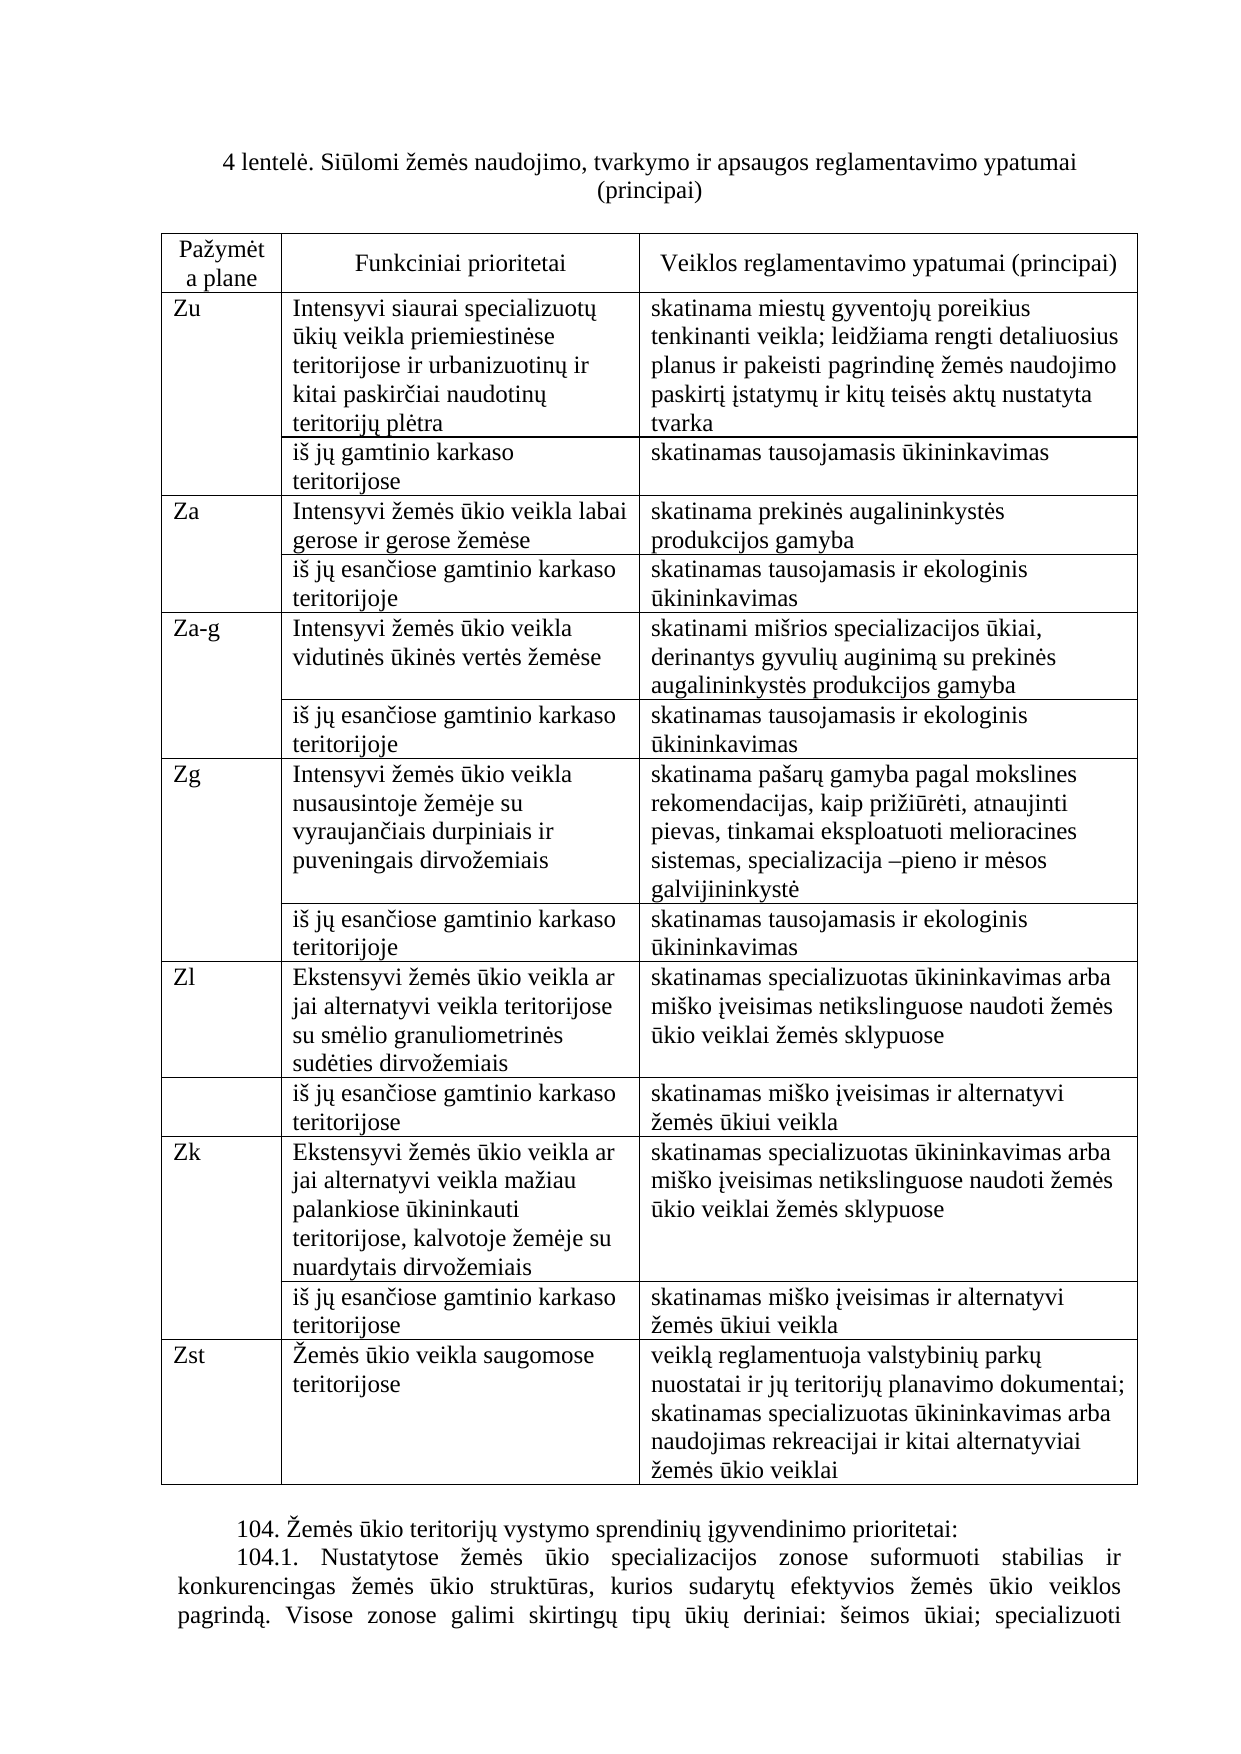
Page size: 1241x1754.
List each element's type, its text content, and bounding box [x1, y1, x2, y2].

table_cell [162, 436, 281, 495]
table_cell skatinamas specializuotas ūkininkavimas arba miško įveisimas netikslinguose naudoti žemės ūkio veiklai žemės sklypuose [640, 962, 1137, 1077]
table_cell Intensyvi žemės ūkio veikla labai gerose ir gerose žemėse [282, 496, 639, 553]
table_cell iš jų esančiose gamtinio karkaso teritorijose [282, 1078, 639, 1136]
table_cell skatinami mišrios specializacijos ūkiai, derinantys gyvulių auginimą su prekinės augalininkystės produkcijos gamyba [640, 613, 1137, 699]
table_cell Intensyvi žemės ūkio veikla nusausintoje žemėje su vyraujančiais durpiniais ir puveningais dirvožemiais [282, 759, 639, 903]
table_cell skatinamas miško įveisimas ir alternatyvi žemės ūkiui veikla [640, 1078, 1137, 1136]
table_header Pažymėta plane [162, 234, 281, 292]
table_cell Ekstensyvi žemės ūkio veikla ar jai alternatyvi veikla mažiau palankiose ūkininkauti teritorijose, kalvotoje žemėje su nuardytais dirvožemiais [282, 1137, 639, 1281]
table_cell Zu [162, 293, 281, 436]
table_cell iš jų esančiose gamtinio karkaso teritorijose [282, 1282, 639, 1339]
table_cell Intensyvi žemės ūkio veikla vidutinės ūkinės vertės žemėse [282, 613, 639, 699]
table_cell skatinama pašarų gamyba pagal mokslines rekomendacijas, kaip prižiūrėti, atnaujinti pievas, tinkamai eksploatuoti melioracines sistemas, specializacija –pieno ir mėsos galvijininkystė [640, 759, 1137, 903]
table_cell Zg [162, 759, 281, 903]
table_cell [162, 554, 281, 612]
table_cell veiklą reglamentuoja valstybinių parkų nuostatai ir jų teritorijų planavimo dokumentai; skatinamas specializuotas ūkininkavimas arba naudojimas rekreacijai ir kitai alternatyviai žemės ūkio veiklai [640, 1340, 1137, 1484]
table_cell iš jų esančiose gamtinio karkaso teritorijoje [282, 700, 639, 758]
table_cell [162, 1078, 281, 1136]
table_cell iš jų esančiose gamtinio karkaso teritorijoje [282, 555, 639, 612]
table_cell skatinama prekinės augalininkystės produkcijos gamyba [640, 496, 1137, 553]
table_cell skatinamas tausojamasis ūkininkavimas [640, 438, 1137, 495]
table_cell Za [162, 496, 281, 553]
table_cell [162, 903, 281, 961]
table_cell Zl [162, 962, 281, 1077]
table_cell skatinamas tausojamasis ir ekologinis ūkininkavimas [640, 904, 1137, 961]
table_cell Zst [162, 1340, 281, 1484]
table_cell skatinamas miško įveisimas ir alternatyvi žemės ūkiui veikla [640, 1282, 1137, 1339]
table_cell skatinamas specializuotas ūkininkavimas arba miško įveisimas netikslinguose naudoti žemės ūkio veiklai žemės sklypuose [640, 1137, 1137, 1281]
table_cell skatinamas tausojamasis ir ekologinis ūkininkavimas [640, 700, 1137, 758]
table_cell Zk [162, 1137, 281, 1281]
table_header Veiklos reglamentavimo ypatumai (principai) [640, 234, 1137, 292]
table_cell [162, 699, 281, 758]
table_cell Za-g [162, 613, 281, 699]
table_cell [162, 1281, 281, 1339]
table_cell Žemės ūkio veikla saugomose teritorijose [282, 1340, 639, 1484]
table_cell iš jų esančiose gamtinio karkaso teritorijoje [282, 904, 639, 961]
table_cell iš jų gamtinio karkaso teritorijose [282, 438, 639, 495]
table_cell skatinama miestų gyventojų poreikius tenkinanti veikla; leidžiama rengti detaliuosius planus ir pakeisti pagrindinę žemės naudojimo paskirtį įstatymų ir kitų teisės aktų nustatyta tvarka [640, 293, 1137, 436]
table_cell skatinamas tausojamasis ir ekologinis ūkininkavimas [640, 555, 1137, 612]
text 104. Žemės ūkio teritorijų vystymo sprendinių įgyvendinimo prioritetai: [177, 1514, 1122, 1542]
table_cell Ekstensyvi žemės ūkio veikla ar jai alternatyvi veikla teritorijose su smėlio granuliometrinės sudėties dirvožemiais [282, 962, 639, 1077]
text 104.1. Nustatytose žemės ūkio specializacijos zonose suformuoti stabilias ir konkurencingas žemės ūkio struktūras, kurios sudarytų efektyvios žemės ūkio veiklos pagrindą. Visose zonose galimi skirtingų tipų ūkių deriniai: šeimos ūkiai; specializuoti [177, 1542, 1122, 1629]
text 4 lentelė. Siūlomi žemės naudojimo, tvarkymo ir apsaugos reglamentavimo ypatumai (principai) [177, 147, 1122, 204]
table_cell Intensyvi siaurai specializuotų ūkių veikla priemiestinėse teritorijose ir urbanizuotinų ir kitai paskirčiai naudotinų teritorijų plėtra [282, 293, 639, 436]
table_header Funkciniai prioritetai [282, 234, 639, 292]
